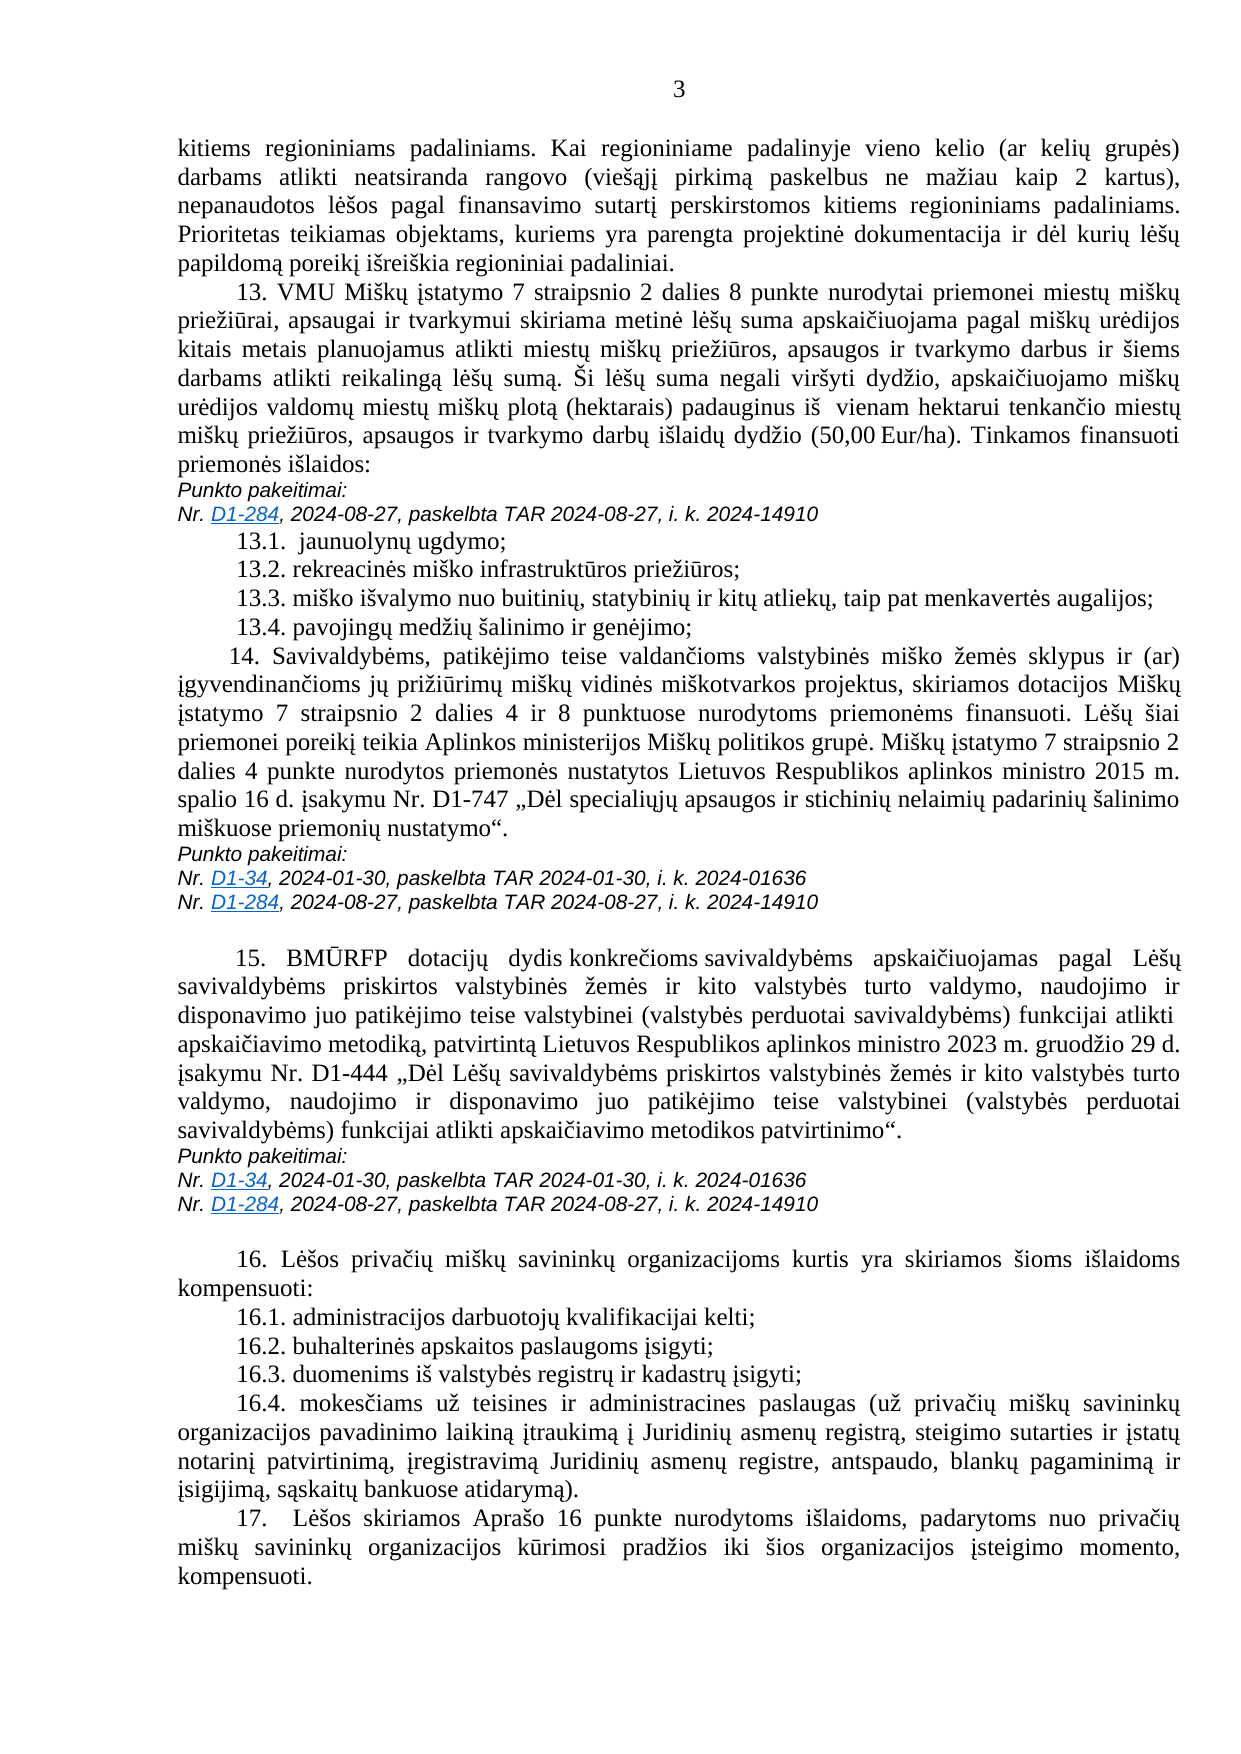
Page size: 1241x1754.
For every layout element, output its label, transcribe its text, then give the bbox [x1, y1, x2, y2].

text Nr. D1-284, 2024-08-27, paskelbta TAR 2024-08-27, i. k. 2024-14910 [177, 502, 1181, 526]
text Punkto pakeitimai: [177, 842, 1181, 866]
text 16.3. duomenims iš valstybės registrų ir kadastrų įsigyti; [177, 1359, 1181, 1388]
text Punkto pakeitimai: [177, 478, 1181, 502]
text 13.2. rekreacinės miško infrastruktūros priežiūros; [184, 554, 1181, 583]
text Nr. D1-34, 2024-01-30, paskelbta TAR 2024-01-30, i. k. 2024-01636 [177, 866, 1181, 890]
text 13.3. miško išvalymo nuo buitinių, statybinių ir kitų atliekų, taip pat menkavertės augalijos; [184, 583, 1181, 612]
text 16.2. buhalterinės apskaitos paslaugoms įsigyti; [177, 1331, 1181, 1359]
text 16. Lėšos privačių miškų savininkų organizacijoms kurtis yra skiriamos šioms išlaidoms kompensuoti: [177, 1244, 1181, 1302]
text 16.4. mokesčiams už teisines ir administracines paslaugas (už privačių miškų savininkų organizacijos pavadinimo laikiną įtraukimą į Juridinių asmenų registrą, steigimo sutarties ir įstatų notarinį patvirtinimą, įregistravimą Juridinių asmenų registre, antspaudo, blankų pagaminimą ir įsigijimą, sąskaitų bankuose atidarymą). [177, 1388, 1181, 1503]
text 13.1. jaunuolynų ugdymo; [184, 526, 1181, 554]
text 17. Lėšos skiriamos Aprašo 16 punkte nurodytoms išlaidoms, padarytoms nuo privačių miškų savininkų organizacijos kūrimosi pradžios iki šios organizacijos įsteigimo momento, kompensuoti. [177, 1503, 1181, 1589]
text 13.4. pavojingų medžių šalinimo ir genėjimo; [184, 612, 1181, 641]
text 14. Savivaldybėms, patikėjimo teise valdančioms valstybinės miško žemės sklypus ir (ar) įgyvendinančioms jų prižiūrimų miškų vidinės miškotvarkos projektus, skiriamos dotacijos Miškų įstatymo 7 straipsnio 2 dalies 4 ir 8 punktuose nurodytoms priemonėms finansuoti. Lėšų šiai priemonei poreikį teikia Aplinkos ministerijos Miškų politikos grupė. Miškų įstatymo 7 straipsnio 2 dalies 4 punkte nurodytos priemonės nustatytos Lietuvos Respublikos aplinkos ministro 2015 m. spalio 16 d. įsakymu Nr. D1-747 „Dėl specialiųjų apsaugos ir stichinių nelaimių padarinių šalinimo miškuose priemonių nustatymo“. [177, 641, 1181, 842]
text Punkto pakeitimai: [177, 1144, 1181, 1168]
text 13. VMU Miškų įstatymo 7 straipsnio 2 dalies 8 punkte nurodytai priemonei miestų miškų priežiūrai, apsaugai ir tvarkymui skiriama metinė lėšų suma apskaičiuojama pagal miškų urėdijos kitais metais planuojamus atlikti miestų miškų priežiūros, apsaugos ir tvarkymo darbus ir šiems darbams atlikti reikalingą lėšų sumą. Ši lėšų suma negali viršyti dydžio, apskaičiuojamo miškų urėdijos valdomų miestų miškų plotą (hektarais) padauginus iš vienam hektarui tenkančio miestų miškų priežiūros, apsaugos ir tvarkymo darbų išlaidų dydžio (50,00 Eur/ha). Tinkamos finansuoti priemonės išlaidos: [177, 277, 1181, 478]
text Nr. D1-284, 2024-08-27, paskelbta TAR 2024-08-27, i. k. 2024-14910 [177, 890, 1181, 914]
text Nr. D1-284, 2024-08-27, paskelbta TAR 2024-08-27, i. k. 2024-14910 [177, 1192, 1181, 1216]
text 16.1. administracijos darbuotojų kvalifikacijai kelti; [177, 1302, 1181, 1331]
text kitiems regioniniams padaliniams. Kai regioniniame padalinyje vieno kelio (ar kelių grupės) darbams atlikti neatsiranda rangovo (viešąjį pirkimą paskelbus ne mažiau kaip 2 kartus), nepanaudotos lėšos pagal finansavimo sutartį perskirstomos kitiems regioniniams padaliniams. Prioritetas teikiamas objektams, kuriems yra parengta projektinė dokumentacija ir dėl kurių lėšų papildomą poreikį išreiškia regioniniai padaliniai. [177, 133, 1181, 277]
text Nr. D1-34, 2024-01-30, paskelbta TAR 2024-01-30, i. k. 2024-01636 [177, 1168, 1181, 1192]
text 15. BMŪRFP dotacijų dydis konkrečioms savivaldybėms apskaičiuojamas pagal Lėšų savivaldybėms priskirtos valstybinės žemės ir kito valstybės turto valdymo, naudojimo ir disponavimo juo patikėjimo teise valstybinei (valstybės perduotai savivaldybėms) funkcijai atlikti apskaičiavimo metodiką, patvirtintą Lietuvos Respublikos aplinkos ministro 2023 m. gruodžio 29 d. įsakymu Nr. D1-444 „Dėl Lėšų savivaldybėms priskirtos valstybinės žemės ir kito valstybės turto valdymo, naudojimo ir disponavimo juo patikėjimo teise valstybinei (valstybės perduotai savivaldybėms) funkcijai atlikti apskaičiavimo metodikos patvirtinimo“. [177, 943, 1181, 1144]
